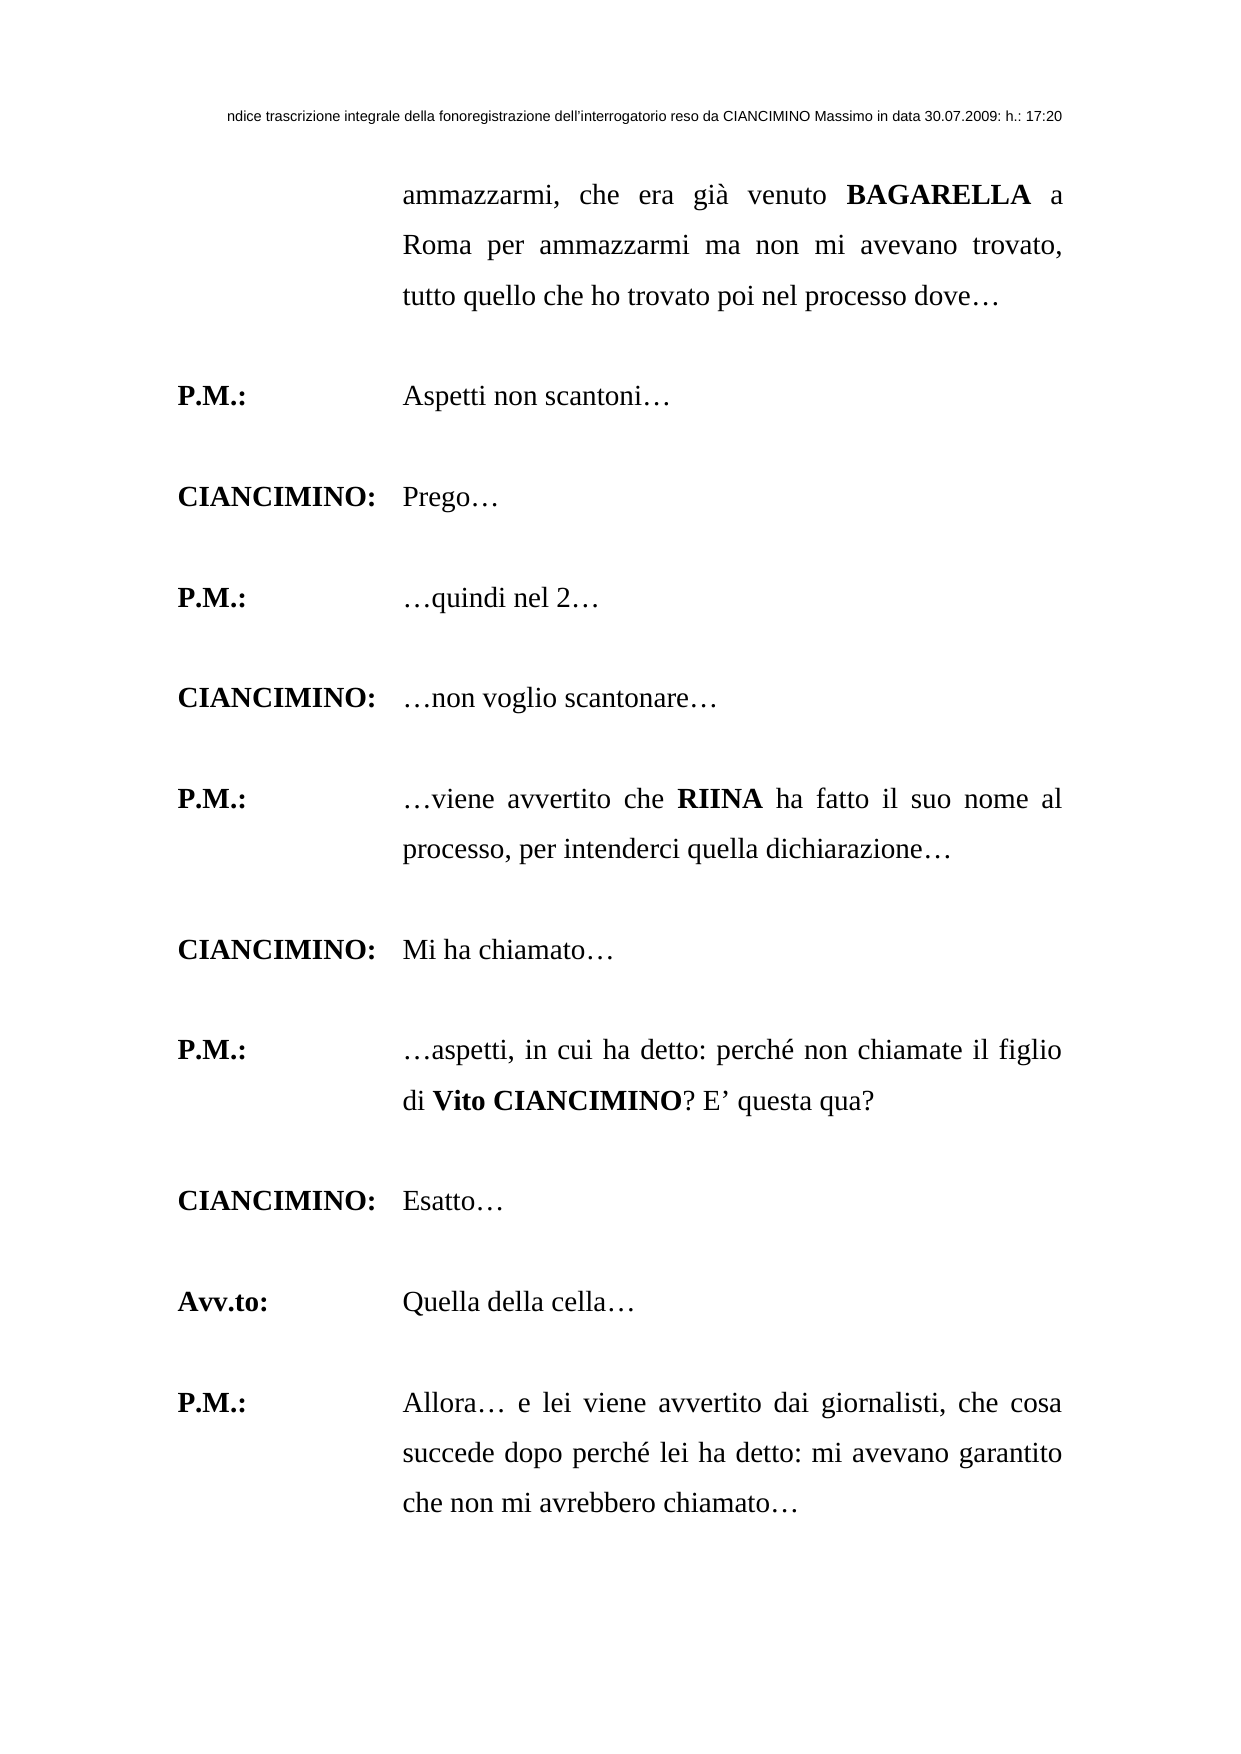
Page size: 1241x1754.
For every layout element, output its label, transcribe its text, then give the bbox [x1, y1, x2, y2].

text P.M.: Allora… e lei viene avvertito dai giornalisti, che cosa succede dopo perché lei ha detto: mi avevano garantito che non mi avrebbero chiamato… [177, 1385, 1063, 1519]
text P.M.: …aspetti, in cui ha detto: perché non chiamate il figlio di Vito CIANCIMINO? E’ questa qua? [177, 1032, 1063, 1116]
text P.M.: …viene avvertito che RIINA ha fatto il suo nome al processo, per intenderci quella dichiarazione… [177, 781, 1063, 865]
text CIANCIMINO: Prego… [177, 479, 1063, 513]
text CIANCIMINO: Esatto… [177, 1183, 1063, 1217]
text Avv.to: Quella della cella… [177, 1284, 1063, 1318]
text P.M.: Aspetti non scantoni… [177, 378, 1063, 412]
text CIANCIMINO: …non voglio scantonare… [177, 680, 1063, 714]
text CIANCIMINO: Mi ha chiamato… [177, 932, 1063, 965]
text P.M.: …quindi nel 2… [177, 580, 1063, 613]
text ammazzarmi, che era già venuto BAGARELLA a Roma per ammazzarmi ma non mi avevano trovato, tutto quello che ho trovato poi nel processo dove… [177, 177, 1063, 311]
